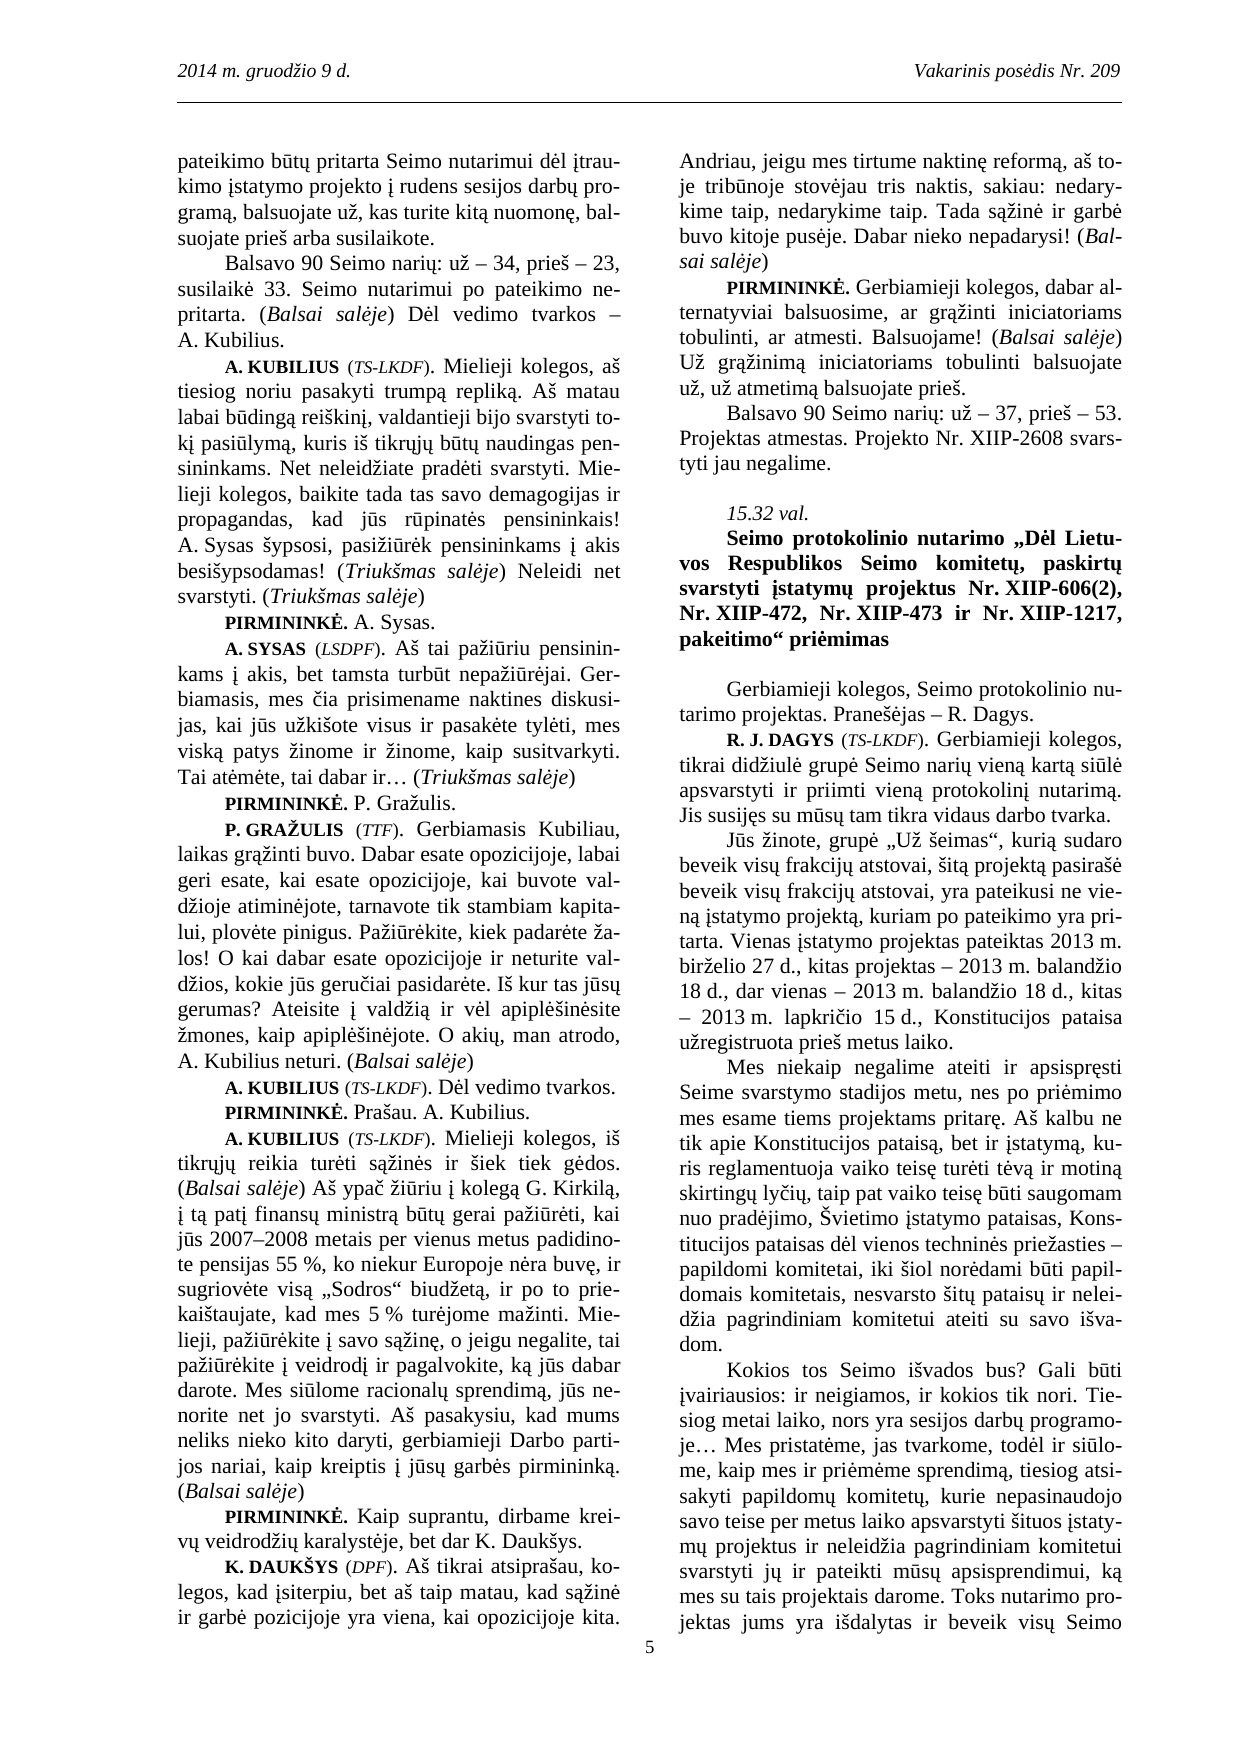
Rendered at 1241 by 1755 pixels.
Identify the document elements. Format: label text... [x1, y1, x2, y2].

text A. KUBILIUS (TS-LKDF). Mie­lie­ji ko­le­gos, iš tik­rų­jų rei­kia tu­rė­ti są­ži­nės ir šiek tiek gė­dos. (Bal­sai sa­lė­je) Aš ypač žiū­riu į ko­le­gą G. Kir­ki­lą, į tą pa­tį fi­nan­sų mi­nist­rą bū­tų ge­rai pa­žiū­rė­ti, kai jūs 2007–2008 me­tais per vie­nus me­tus pa­di­di­no­te pen­si­jas 55 %, ko nie­kur Eu­ro­po­je nė­ra bu­vę, ir su­grio­vė­te vi­są „Sod­ros“ biu­dže­tą, ir po to prie­kaiš­tau­ja­te, kad mes 5 % tu­rė­jo­me ma­žin­ti. Mie­lie­ji, pa­žiū­rė­ki­te į sa­vo są­ži­nę, o jei­gu ne­ga­li­te, tai pa­žiū­rė­ki­te į veid­ro­dį ir pa­gal­vo­ki­te, ką jūs da­bar da­ro­te. Mes siū­lo­me ra­cio­na­lų spren­di­mą, jūs ne­no­ri­te net jo svars­ty­ti. Aš pa­sa­ky­siu, kad mums ne­liks nie­ko ki­to da­ry­ti, ger­bia­mie­ji Dar­bo par­ti­jos na­riai, kaip kreip­tis į jū­sų gar­bės pir­mi­nin­ką. (Bal­sai sa­lė­je) [177, 1125, 620, 1503]
text pa­tei­ki­mo bū­tų pri­tar­ta Sei­mo nu­ta­ri­mui dėl įtrau­ki­mo įsta­ty­mo pro­jek­to į ru­dens se­si­jos dar­bų pro­gra­mą, bal­suo­ja­te už, kas tu­ri­te ki­tą nuo­mo­nę, bal­suo­ja­te prieš ar­ba su­si­lai­ko­te. [177, 148, 620, 250]
text PIRMININKĖ. A. Sy­sas. [177, 609, 620, 634]
text Sei­mo pro­to­ko­li­nio nu­ta­ri­mo „Dėl Lie­tu­vos Res­pub­li­kos Sei­mo ko­mi­te­tų, pa­skir­tų svars­ty­ti įsta­ty­mų pro­jek­tus Nr. XIIP-606(2), Nr. XIIP-472, Nr. XIIP-473 ir Nr. XIIP-1217, pa­kei­ti­mo“ pri­ėmi­mas [679, 525, 1122, 651]
text PIRMININKĖ. Kaip su­pran­tu, dir­ba­me krei­vų veid­ro­džių ka­ra­lys­tė­je, bet dar K. Dauk­šys. [177, 1503, 620, 1553]
text 15.32 val. [726, 501, 1122, 525]
text K. DAUKŠYS (DPF). Aš tik­rai at­si­pra­šau, ko­le­gos, kad įsi­ter­piu, bet aš taip ma­tau, kad są­ži­nė ir gar­bė po­zi­ci­jo­je yra vie­na, kai opo­zi­ci­jo­je ki­ta. [177, 1553, 620, 1629]
text Bal­sa­vo 90 Sei­mo na­rių: už – 34, prieš – 23, su­si­lai­kė 33. Sei­mo nu­ta­ri­mui po pa­tei­ki­mo ne­pritar­ta. (Bal­sai sa­lė­je) Dėl ve­di­mo tvar­kos – A. Ku­bi­lius. [177, 250, 620, 353]
text Jūs ži­no­te, gru­pė „Už šei­mas“, ku­rią su­da­ro be­veik vi­sų frak­ci­jų at­sto­vai, ši­tą pro­jek­tą pa­si­ra­šė be­veik vi­sų frak­ci­jų at­sto­vai, yra pa­tei­ku­si ne vie­ną įsta­ty­mo pro­jek­tą, ku­riam po pa­tei­ki­mo yra pri­tar­ta. Vie­nas įsta­ty­mo pro­jek­tas pa­teik­tas 2013 m. bir­že­lio 27 d., ki­tas pro­jek­tas – 2013 m. ba­lan­džio 18 d., dar vie­nas – 2013 m. ba­lan­džio 18 d., ki­tas – 2013 m. lap­kri­čio 15 d., Kon­sti­tu­ci­jos pa­tai­sa už­re­gist­ruo­ta prieš me­tus lai­ko. [679, 827, 1122, 1054]
text Bal­sa­vo 90 Sei­mo na­rių: už – 37, prieš – 53. Pro­jek­tas at­mes­tas. Pro­jek­to Nr. XIIP-2608 svars­ty­ti jau ne­ga­li­me. [679, 400, 1122, 475]
text P. GRAŽULIS (TTF). Ger­bia­ma­sis Ku­bi­liau, lai­kas grą­žin­ti bu­vo. Da­bar esa­te opo­zi­ci­jo­je, la­bai ge­ri esa­te, kai esa­te opo­zi­ci­jo­je, kai bu­vo­te val­džio­je at­imi­nė­jo­te, tar­na­vo­te tik stam­biam ka­pi­ta­lui, plo­vė­te pi­ni­gus. Pa­žiū­rė­ki­te, kiek pa­da­rė­te ža­los! O kai da­bar esa­te opo­zi­ci­jo­je ir ne­tu­ri­te val­džios, ko­kie jūs ge­ru­čiai pa­si­da­rė­te. Iš kur tas jū­sų ge­ru­mas? At­ei­si­te į val­džią ir vėl api­plė­ši­nė­si­te žmo­nes, kaip api­plė­ši­nė­jo­te. O akių, man at­ro­do, A. Ku­bi­lius ne­tu­ri. (Bal­sai sa­lė­je) [177, 815, 620, 1074]
text PIRMININKĖ. Ger­bia­mie­ji ko­le­gos, da­bar al­ter­na­ty­viai bal­suo­si­me, ar grą­žin­ti ini­cia­to­riams to­bu­lin­ti, ar at­mes­ti. Bal­suo­ja­me! (Bal­sai sa­lė­je) Už grą­ži­ni­mą ini­cia­to­riams to­bu­lin­ti bal­suo­ja­te už, už at­me­ti­mą bal­suo­ja­te prieš. [679, 274, 1122, 400]
text PIRMININKĖ. P. Gra­žu­lis. [177, 789, 620, 815]
text Ko­kios tos Sei­mo iš­va­dos bus? Ga­li bū­ti įvai­riau­sios: ir nei­gia­mos, ir ko­kios tik no­ri. Tie­siog me­tai lai­ko, nors yra se­si­jos dar­bų pro­gra­mo­je… Mes pri­sta­tė­me, jas tvar­ko­me, to­dėl ir siū­lo­me, kaip mes ir pri­ėmė­me spren­di­mą, tie­siog at­si­sa­ky­ti pa­pil­do­mų ko­mi­te­tų, ku­rie ne­pa­si­nau­do­jo sa­vo tei­se per me­tus lai­ko ap­svars­ty­ti ši­tuos įsta­ty­mų pro­jek­tus ir ne­lei­džia pa­grin­di­niam ko­mi­te­tui svars­ty­ti jų ir pa­teik­ti mū­sų ap­si­spren­di­mui, ką mes su tais pro­jek­tais da­ro­me. Toks nu­ta­ri­mo pro­jek­tas jums yra iš­da­ly­tas ir be­veik vi­sų Sei­mo [679, 1357, 1122, 1634]
text Ger­bia­mie­ji ko­le­gos, Sei­mo pro­to­ko­li­nio nu­ta­ri­mo pro­jek­tas. Pra­ne­šė­jas – R. Da­gys. [679, 676, 1122, 726]
text A. KUBILIUS (TS-LKDF). Dėl ve­di­mo tvar­kos. [177, 1074, 620, 1099]
text R. J. DAGYS (TS-LKDF). Ger­bia­mie­ji ko­le­gos, tik­rai di­džiu­lė gru­pė Sei­mo na­rių vie­ną kar­tą siū­lė ap­svars­ty­ti ir pri­im­ti vie­ną pro­to­ko­li­nį nu­ta­ri­mą. Jis su­si­jęs su mū­sų tam tik­ra vi­daus dar­bo tvar­ka. [679, 726, 1122, 827]
text Mes nie­kaip ne­ga­li­me at­ei­ti ir ap­si­spręs­ti Sei­me svars­ty­mo sta­di­jos me­tu, nes po pri­ėmi­mo mes esa­me tiems pro­jek­tams pri­ta­rę. Aš kal­bu ne tik apie Kon­sti­tu­ci­jos pa­tai­są, bet ir įsta­ty­mą, ku­ris reg­la­men­tuo­ja vai­ko tei­sę tu­rė­ti tė­vą ir mo­ti­ną skir­tin­gų ly­čių, taip pat vai­ko tei­sę bū­ti sau­go­mam nuo pra­dė­ji­mo, Švie­ti­mo įsta­ty­mo pa­tai­sas, Kon­s­ti­tu­ci­jos pa­tai­sas dėl vie­nos tech­ni­nės prie­žas­ties – pa­pil­do­mi ko­mi­te­tai, iki šiol no­rė­da­mi bū­ti pa­pil­do­mais ko­mi­te­tais, ne­svars­to ši­tų pa­tai­sų ir ne­lei­džia pa­grin­di­niam ko­mi­te­tui at­ei­ti su sa­vo iš­va­dom. [679, 1054, 1122, 1357]
text An­driau, jei­gu mes tir­tu­me nak­ti­nę re­for­mą, aš to­je tri­bū­no­je sto­vė­jau tris nak­tis, sa­kiau: ne­da­ry­kime taip, ne­da­ry­ki­me taip. Ta­da są­ži­nė ir gar­bė bu­vo ki­to­je pu­sė­je. Da­bar nie­ko ne­pa­da­ry­si! (Bal­sai sa­lė­je) [679, 148, 1122, 274]
text PIRMININKĖ. Pra­šau. A. Ku­bi­lius. [177, 1099, 620, 1125]
text A. SYSAS (LSDPF). Aš tai pa­žiū­riu pen­si­nin­kams į akis, bet tams­ta tur­būt ne­pa­žiū­rė­jai. Ger­bia­ma­sis, mes čia pri­si­me­na­me nak­ti­nes dis­ku­si­jas, kai jūs už­ki­šo­te vi­sus ir pa­sa­kė­te ty­lė­ti, mes vis­ką pa­tys ži­no­me ir ži­no­me, kaip su­si­tvar­ky­ti. Tai at­ėmė­te, tai da­bar ir… (Triukš­mas sa­lė­je) [177, 634, 620, 789]
text A. KUBILIUS (TS-LKDF). Mie­lie­ji ko­le­gos, aš tie­siog no­riu pa­sa­ky­ti trum­pą re­pli­ką. Aš ma­tau la­bai bū­din­gą reiš­ki­nį, val­dan­tie­ji bi­jo svars­ty­ti to­kį pa­siū­ly­mą, ku­ris iš tik­rų­jų bū­tų nau­din­gas pen­si­nin­kams. Net ne­lei­džia­te pra­dė­ti svars­ty­ti. Mie­lie­ji ko­le­gos, bai­ki­te ta­da tas sa­vo de­ma­go­gi­jas ir pro­pa­gan­das, kad jūs rū­pi­na­tės pen­si­nin­kais! A. Sy­sas šyp­so­si, pa­si­žiū­rėk pen­si­nin­kams į akis be­si­šyp­so­da­mas! (Triukš­mas sa­lė­je) Ne­lei­di net svars­ty­ti. (Triukš­mas sa­lė­je) [177, 353, 620, 609]
